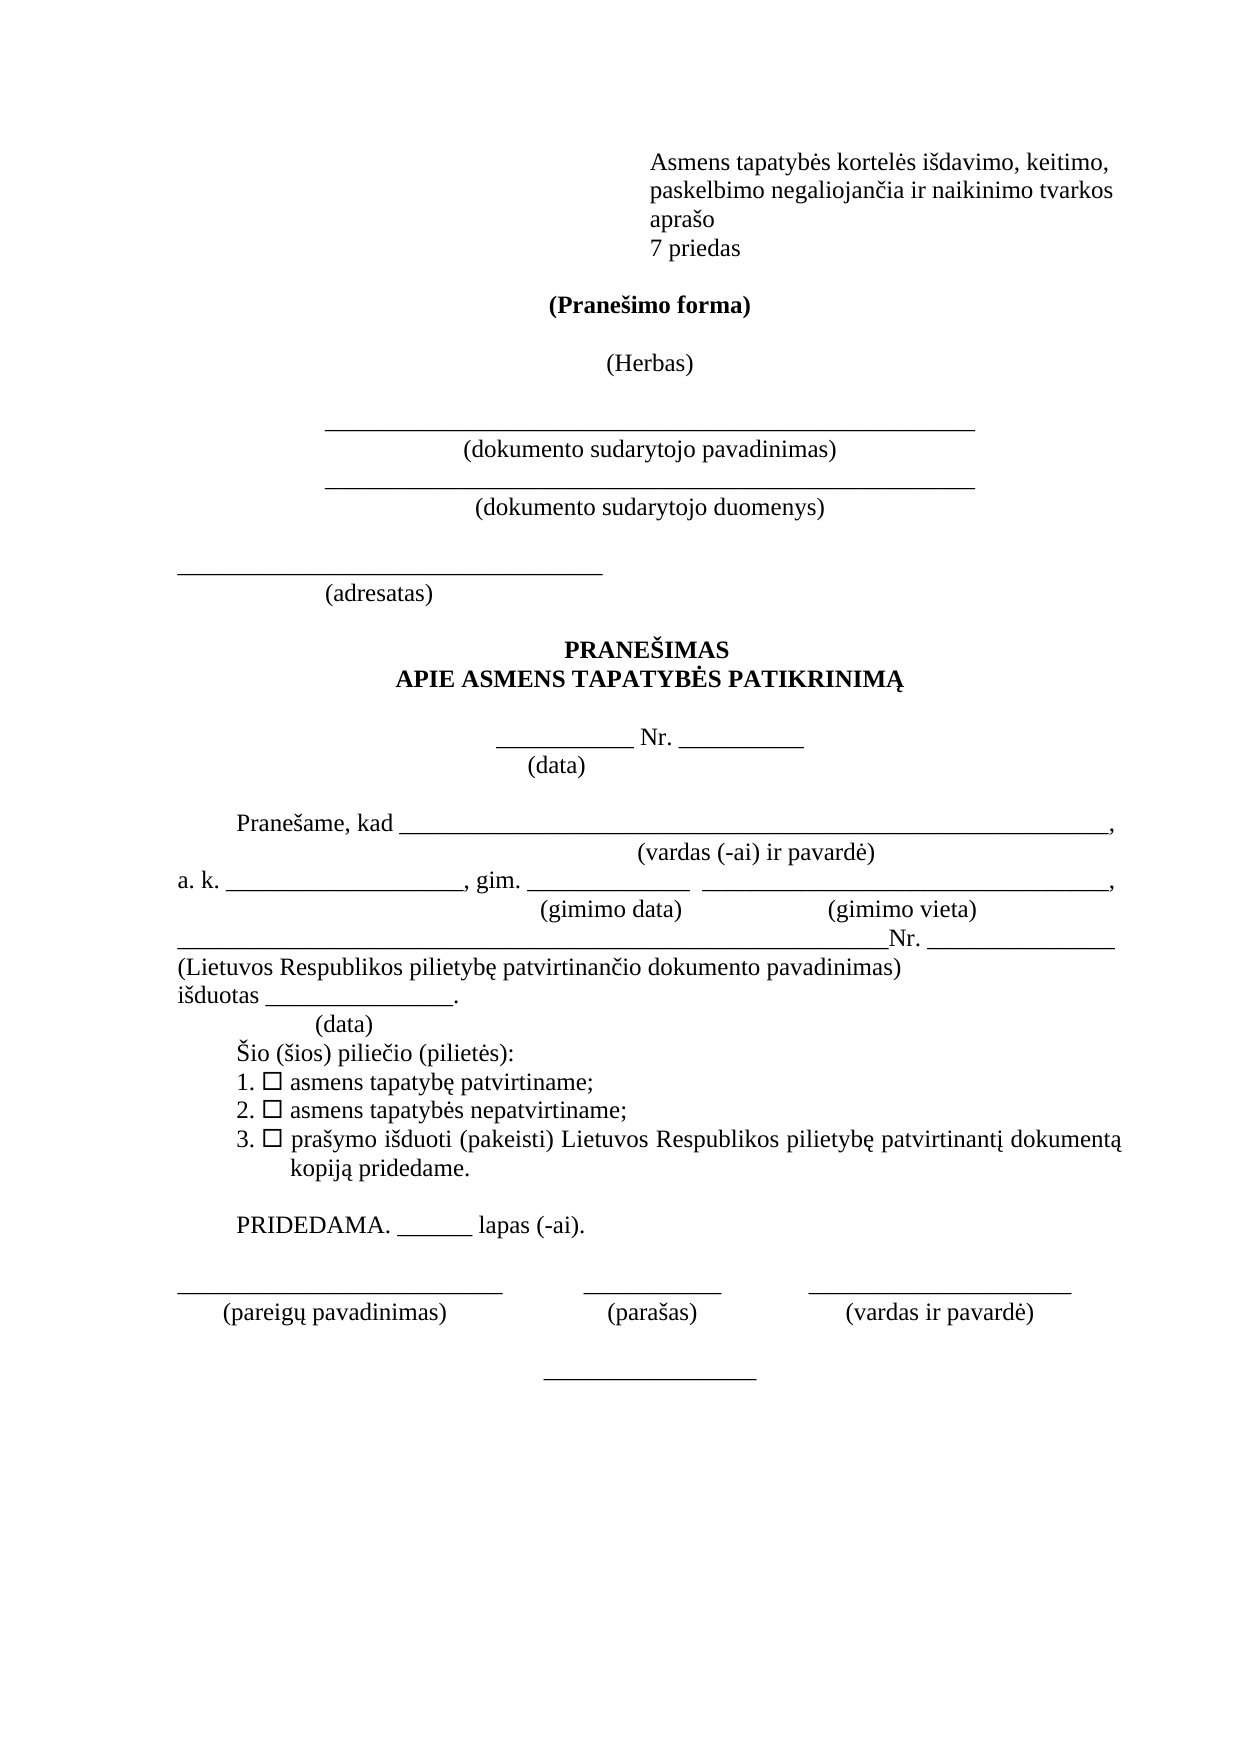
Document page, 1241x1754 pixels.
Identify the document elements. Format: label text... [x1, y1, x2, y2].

text _ Nr. _______________ [177, 923, 1122, 952]
text 1. [] asmens tapatybę patvirtiname; [177, 1067, 1122, 1096]
text __________________________________ [177, 549, 1122, 578]
text ___________ Nr. __________ [177, 722, 1122, 751]
text 3. [] prašymo išduoti (pakeisti) Lietuvos Respublikos pilietybę patvirtinantį dokumentą kopiją pridedame. [236, 1124, 1122, 1182]
text (data) [527, 751, 1122, 779]
text __________________________ ___________ _____________________ [177, 1268, 1122, 1297]
text (vardas (-ai) ir pavardė) [390, 837, 1122, 866]
text PRANEŠIMAS APIE ASMENS TAPATYBĖS PATIKRINIMĄ [177, 636, 1122, 693]
text ____________________________________________________ [177, 406, 1122, 434]
text ____________________________________________________ [177, 463, 1122, 492]
text (data) [315, 1009, 1122, 1038]
text PRIDEDAMA. ______ lapas (-ai). [177, 1211, 1122, 1239]
text Asmens tapatybės kortelės išdavimo, keitimo, paskelbimo negaliojančia ir naikinimo tvarkos aprašo [649, 147, 1122, 233]
text Šio (šios) piliečio (pilietės): [177, 1038, 1122, 1067]
text Pranešame, kad , [177, 808, 1122, 837]
text (Herbas) [177, 348, 1122, 377]
text (Pranešimo forma) [177, 291, 1122, 319]
text (dokumento sudarytojo duomenys) [177, 492, 1122, 521]
text išduotas _______________. [177, 981, 1122, 1009]
text (dokumento sudarytojo pavadinimas) [177, 434, 1122, 463]
text (Lietuvos Respublikos pilietybę patvirtinančio dokumento pavadinimas) [177, 952, 1122, 981]
text _________________ [177, 1354, 1122, 1383]
text (gimimo data) (gimimo vieta) [540, 894, 1122, 923]
text (adresatas) [325, 578, 1122, 607]
text 2. [] asmens tapatybės nepatvirtiname; [177, 1096, 1122, 1124]
text 7 priedas [649, 233, 1122, 262]
text a. k. ___________________, gim. _____________ , [177, 866, 1122, 894]
text (pareigų pavadinimas) (parašas) (vardas ir pavardė) [223, 1297, 1122, 1326]
